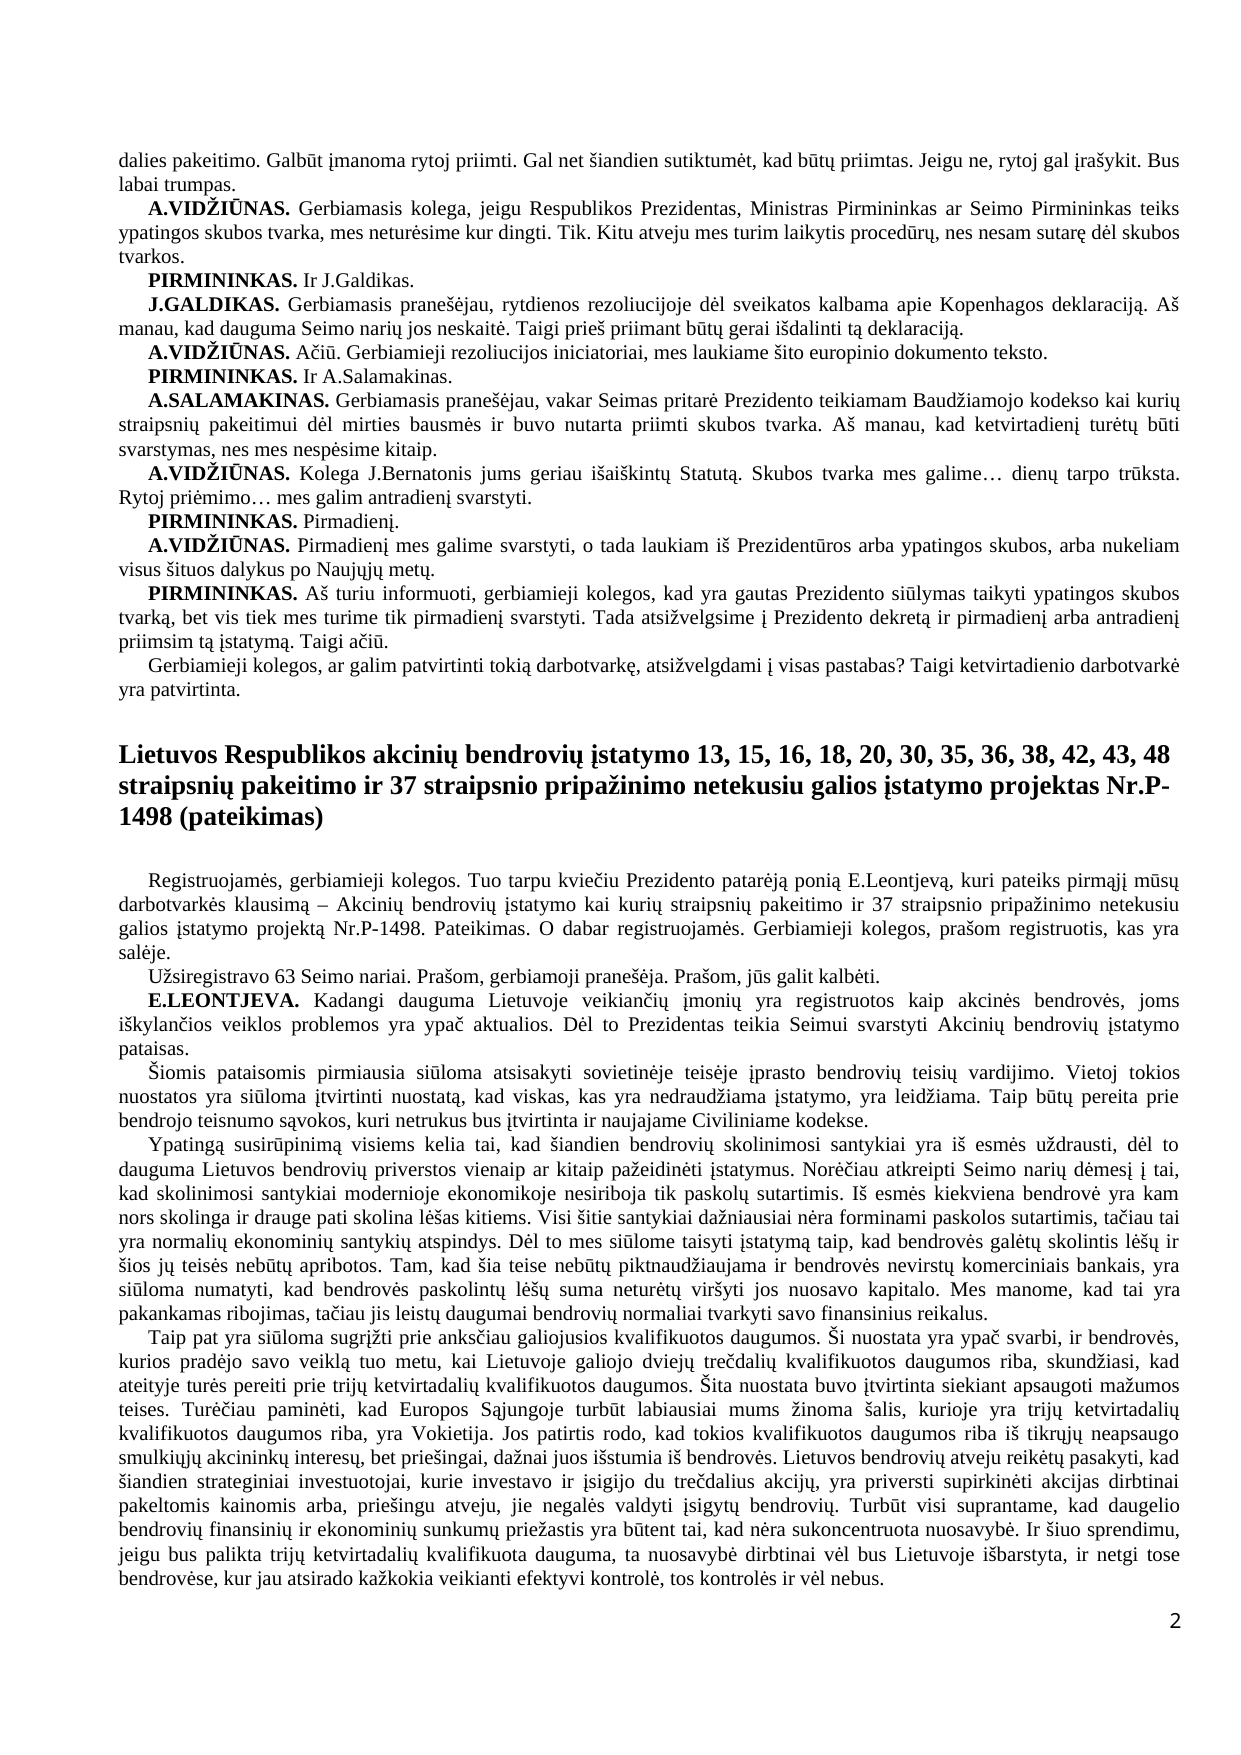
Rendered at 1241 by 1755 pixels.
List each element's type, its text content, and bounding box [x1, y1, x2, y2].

text PIRMININKAS. Aš turiu informuoti, gerbiamieji kolegos, kad yra gautas Prezidento siūlymas taikyti ypatingos skubos tvarką, bet vis tiek mes turime tik pirmadienį svarstyti. Tada atsižvelgsime į Prezidento dekretą ir pirmadienį arba antradienį priimsim tą įstatymą. Taigi ačiū. [118, 581, 1181, 653]
text Gerbiamieji kolegos, ar galim patvirtinti tokią darbotvarkę, atsižvelgdami į visas pastabas? Taigi ketvirtadienio darbotvarkė yra patvirtinta. [118, 653, 1181, 701]
text PIRMININKAS. Pirmadienį. [118, 509, 1181, 533]
text J.GALDIKAS. Gerbiamasis pranešėjau, rytdienos rezoliucijoje dėl sveikatos kalbama apie Kopenhagos deklaraciją. Aš manau, kad dauguma Seimo narių jos neskaitė. Taigi prieš priimant būtų gerai išdalinti tą deklaraciją. [118, 292, 1181, 340]
text Ypatingą susirūpinimą visiems kelia tai, kad šiandien bendrovių skolinimosi santykiai yra iš esmės uždrausti, dėl to dauguma Lietuvos bendrovių priverstos vienaip ar kitaip pažeidinėti įstatymus. Norėčiau atkreipti Seimo narių dėmesį į tai, kad skolinimosi santykiai modernioje ekonomikoje nesiriboja tik paskolų sutartimis. Iš esmės kiekviena bendrovė yra kam nors skolinga ir drauge pati skolina lėšas kitiems. Visi šitie santykiai dažniausiai nėra forminami paskolos sutartimis, tačiau tai yra normalių ekonominių santykių atspindys. Dėl to mes siūlome taisyti įstatymą taip, kad bendrovės galėtų skolintis lėšų ir šios jų teisės nebūtų apribotos. Tam, kad šia teise nebūtų piktnaudžiaujama ir bendrovės nevirstų komerciniais bankais, yra siūloma numatyti, kad bendrovės paskolintų lėšų suma neturėtų viršyti jos nuosavo kapitalo. Mes manome, kad tai yra pakankamas ribojimas, tačiau jis leistų daugumai bendrovių normaliai tvarkyti savo finansinius reikalus. [118, 1132, 1181, 1325]
text Taip pat yra siūloma sugrįžti prie anksčiau galiojusios kvalifikuotos daugumos. Ši nuostata yra ypač svarbi, ir bendrovės, kurios pradėjo savo veiklą tuo metu, kai Lietuvoje galiojo dviejų trečdalių kvalifikuotos daugumos riba, skundžiasi, kad ateityje turės pereiti prie trijų ketvirtadalių kvalifikuotos daugumos. Šita nuostata buvo įtvirtinta siekiant apsaugoti mažumos teises. Turėčiau paminėti, kad Europos Sąjungoje turbūt labiausiai mums žinoma šalis, kurioje yra trijų ketvirtadalių kvalifikuotos daugumos riba, yra Vokietija. Jos patirtis rodo, kad tokios kvalifikuotos daugumos riba iš tikrųjų neapsaugo smulkiųjų akcininkų interesų, bet priešingai, dažnai juos išstumia iš bendrovės. Lietuvos bendrovių atveju reikėtų pasakyti, kad šiandien strateginiai investuotojai, kurie investavo ir įsigijo du trečdalius akcijų, yra priversti supirkinėti akcijas dirbtinai pakeltomis kainomis arba, priešingu atveju, jie negalės valdyti įsigytų bendrovių. Turbūt visi suprantame, kad daugelio bendrovių finansinių ir ekonominių sunkumų priežastis yra būtent tai, kad nėra sukoncentruota nuosavybė. Ir šiuo sprendimu, jeigu bus palikta trijų ketvirtadalių kvalifikuota dauguma, ta nuosavybė dirbtinai vėl bus Lietuvoje išbarstyta, ir netgi tose bendrovėse, kur jau atsirado kažkokia veikianti efektyvi kontrolė, tos kontrolės ir vėl nebus. [118, 1325, 1181, 1589]
text PIRMININKAS. Ir A.Salamakinas. [118, 364, 1181, 388]
text A.VIDŽIŪNAS. Kolega J.Bernatonis jums geriau išaiškintų Statutą. Skubos tvarka mes galime… dienų tarpo trūksta. Rytoj priėmimo… mes galim antradienį svarstyti. [118, 461, 1181, 509]
text A.VIDŽIŪNAS. Pirmadienį mes galime svarstyti, o tada laukiam iš Prezidentūros arba ypatingos skubos, arba nukeliam visus šituos dalykus po Naujųjų metų. [118, 533, 1181, 581]
text E.LEONTJEVA. Kadangi dauguma Lietuvoje veikiančių įmonių yra registruotos kaip akcinės bendrovės, joms iškylančios veiklos problemos yra ypač aktualios. Dėl to Prezidentas teikia Seimui svarstyti Akcinių bendrovių įstatymo pataisas. [118, 988, 1181, 1060]
text dalies pakeitimo. Galbūt įmanoma rytoj priimti. Gal net šiandien sutiktumėt, kad būtų priimtas. Jeigu ne, rytoj gal įrašykit. Bus labai trumpas. [118, 148, 1181, 196]
text Lietuvos Respublikos akcinių bendrovių įstatymo 13, 15, 16, 18, 20, 30, 35, 36, 38, 42, 43, 48 straipsnių pakeitimo ir 37 straipsnio pripažinimo netekusiu galios įstatymo projektas Nr.P-1498 (pateikimas) [118, 738, 1181, 831]
text A.SALAMAKINAS. Gerbiamasis pranešėjau, vakar Seimas pritarė Prezidento teikiamam Baudžiamojo kodekso kai kurių straipsnių pakeitimui dėl mirties bausmės ir buvo nutarta priimti skubos tvarka. Aš manau, kad ketvirtadienį turėtų būti svarstymas, nes mes nespėsime kitaip. [118, 388, 1181, 461]
text PIRMININKAS. Ir J.Galdikas. [118, 268, 1181, 292]
text A.VIDŽIŪNAS. Gerbiamasis kolega, jeigu Respublikos Prezidentas, Ministras Pirmininkas ar Seimo Pirmininkas teiks ypatingos skubos tvarka, mes neturėsime kur dingti. Tik. Kitu atveju mes turim laikytis procedūrų, nes nesam sutarę dėl skubos tvarkos. [118, 196, 1181, 268]
text Šiomis pataisomis pirmiausia siūloma atsisakyti sovietinėje teisėje įprasto bendrovių teisių vardijimo. Vietoj tokios nuostatos yra siūloma įtvirtinti nuostatą, kad viskas, kas yra nedraudžiama įstatymo, yra leidžiama. Taip būtų pereita prie bendrojo teisnumo sąvokos, kuri netrukus bus įtvirtinta ir naujajame Civiliniame kodekse. [118, 1060, 1181, 1132]
text A.VIDŽIŪNAS. Ačiū. Gerbiamieji rezoliucijos iniciatoriai, mes laukiame šito europinio dokumento teksto. [118, 340, 1181, 364]
text Registruojamės, gerbiamieji kolegos. Tuo tarpu kviečiu Prezidento patarėją ponią E.Leontjevą, kuri pateiks pirmąjį mūsų darbotvarkės klausimą – Akcinių bendrovių įstatymo kai kurių straipsnių pakeitimo ir 37 straipsnio pripažinimo netekusiu galios įstatymo projektą Nr.P-1498. Pateikimas. O dabar registruojamės. Gerbiamieji kolegos, prašom registruotis, kas yra salėje. [118, 868, 1181, 964]
text Užsiregistravo 63 Seimo nariai. Prašom, gerbiamoji pranešėja. Prašom, jūs galit kalbėti. [118, 964, 1181, 988]
